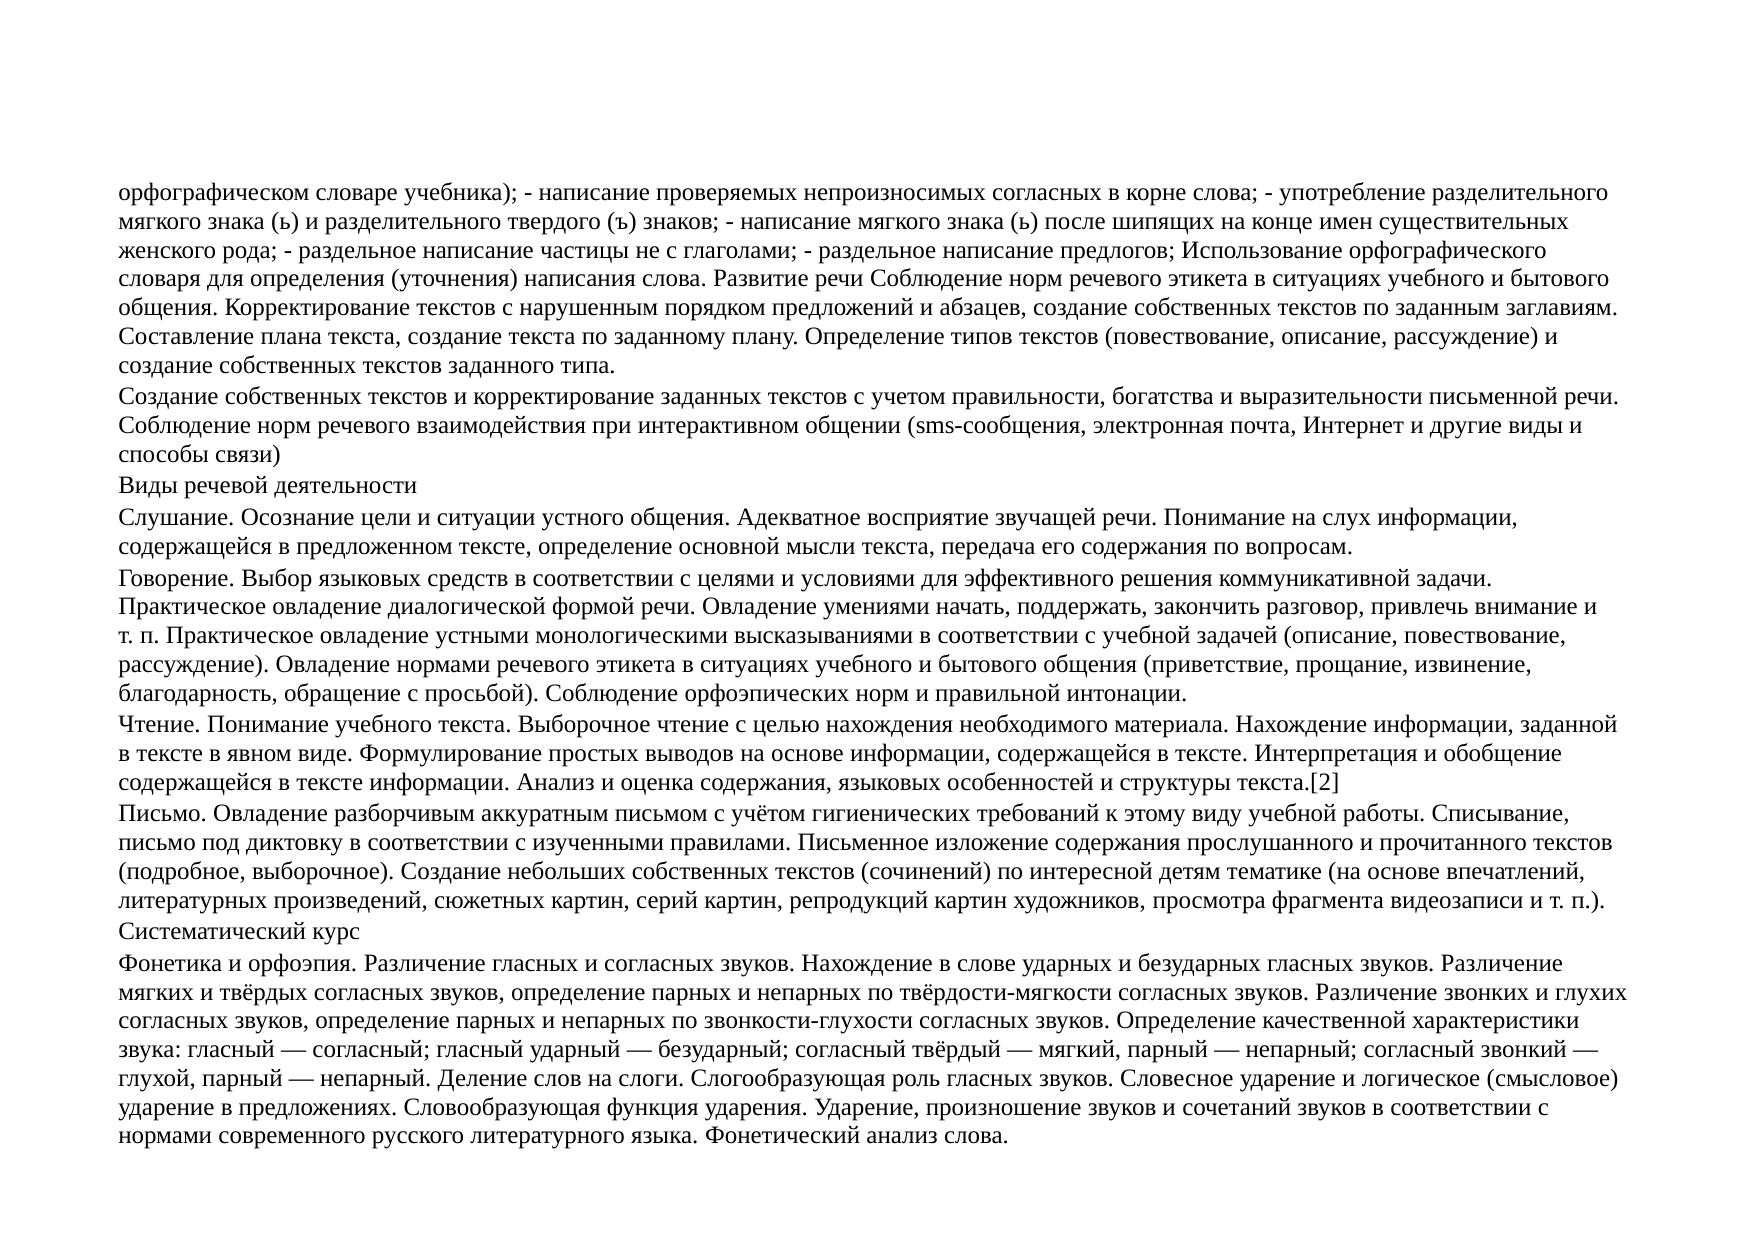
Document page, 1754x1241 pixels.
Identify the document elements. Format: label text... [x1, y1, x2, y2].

text Создание собственных текстов и корректирование заданных текстов с учетом правильности, богатства и выразительности письменной речи. Соблюдение норм речевого взаимодействия при интерактивном общении (sms-сообщения, электронная почта, Интернет и другие виды и способы связи) [118, 381, 1636, 468]
text Систематический курс [118, 916, 1636, 945]
text Говорение. Выбор языковых средств в соответствии с целями и условиями для эффективного решения коммуникативной задачи. Практическое овладение диалогической формой речи. Овладение умениями начать, поддержать, закончить разговор, привлечь внимание и т. п. Практическое овладение устными монологическими высказываниями в соответствии с учебной задачей (описание, повествование, рассуждение). Овладение нормами речевого этикета в ситуациях учебного и бытового общения (приветствие, прощание, извинение, благодарность, обращение с просьбой). Соблюдение орфоэпических норм и правильной интонации. [118, 563, 1636, 706]
text Слушание. Осознание цели и ситуации устного общения. Адекватное восприятие звучащей речи. Понимание на слух информации, содержащейся в предложенном тексте, определение основной мысли текста, передача его содержания по вопросам. [118, 502, 1636, 560]
text Письмо. Овладение разборчивым аккуратным письмом с учётом гигиенических требований к этому виду учебной работы. Списывание, письмо под диктовку в соответствии с изученными правилами. Письменное изложение содержания прослушанного и прочитанного текстов (подробное, выборочное). Создание небольших собственных текстов (сочинений) по интересной детям тематике (на основе впечатлений, литературных произведений, сюжетных картин, серий картин, репродукций картин художников, просмотра фрагмента видеозаписи и т. п.). [118, 798, 1636, 913]
text Чтение. Понимание учебного текста. Выборочное чтение с целью нахождения необходимого материала. Нахождение информации, заданной в тексте в явном виде. Формулирование простых выводов на основе информации, содержащейся в тексте. Интерпретация и обобщение содержащейся в тексте информации. Анализ и оценка содержания, языковых особенностей и структуры текста.[2] [118, 709, 1636, 796]
text орфографическом словаре учебника); - написание проверяемых непроизносимых согласных в корне слова; - употребление разделительного мягкого знака (ь) и разделительного твердого (ъ) знаков; - написание мягкого знака (ь) после шипящих на конце имен существительных женского рода; - раздельное написание частицы не с глаголами; - раздельное написание предлогов; Использование орфографического словаря для определения (уточнения) написания слова. Развитие речи Соблюдение норм речевого этикета в ситуациях учебного и бытового общения. Корректирование текстов с нарушенным порядком предложений и абзацев, создание собственных текстов по заданным заглавиям. Составление плана текста, создание текста по заданному плану. Определение типов текстов (повествование, описание, рассуждение) и создание собственных текстов заданного типа. [118, 177, 1636, 378]
text Фонетика и орфоэпия. Различение гласных и согласных звуков. Нахождение в слове ударных и безударных гласных звуков. Различение мягких и твёрдых согласных звуков, определение парных и непарных по твёрдости-мягкости согласных звуков. Различение звонких и глухих согласных звуков, определение парных и непарных по звонкости-глухости согласных звуков. Определение качественной характеристики звука: гласный — согласный; гласный ударный — безударный; согласный твёрдый — мягкий, парный — непарный; согласный звонкий — глухой, парный — непарный. Деление слов на слоги. Слогообразующая роль гласных звуков. Словесное ударение и логическое (смысловое) ударение в предложениях. Словообразующая функция ударения. Ударение, произношение звуков и сочетаний звуков в соответствии с нормами современного русского литературного языка. Фонетический анализ слова. [118, 948, 1636, 1149]
text Виды речевой деятельности [118, 471, 1636, 499]
